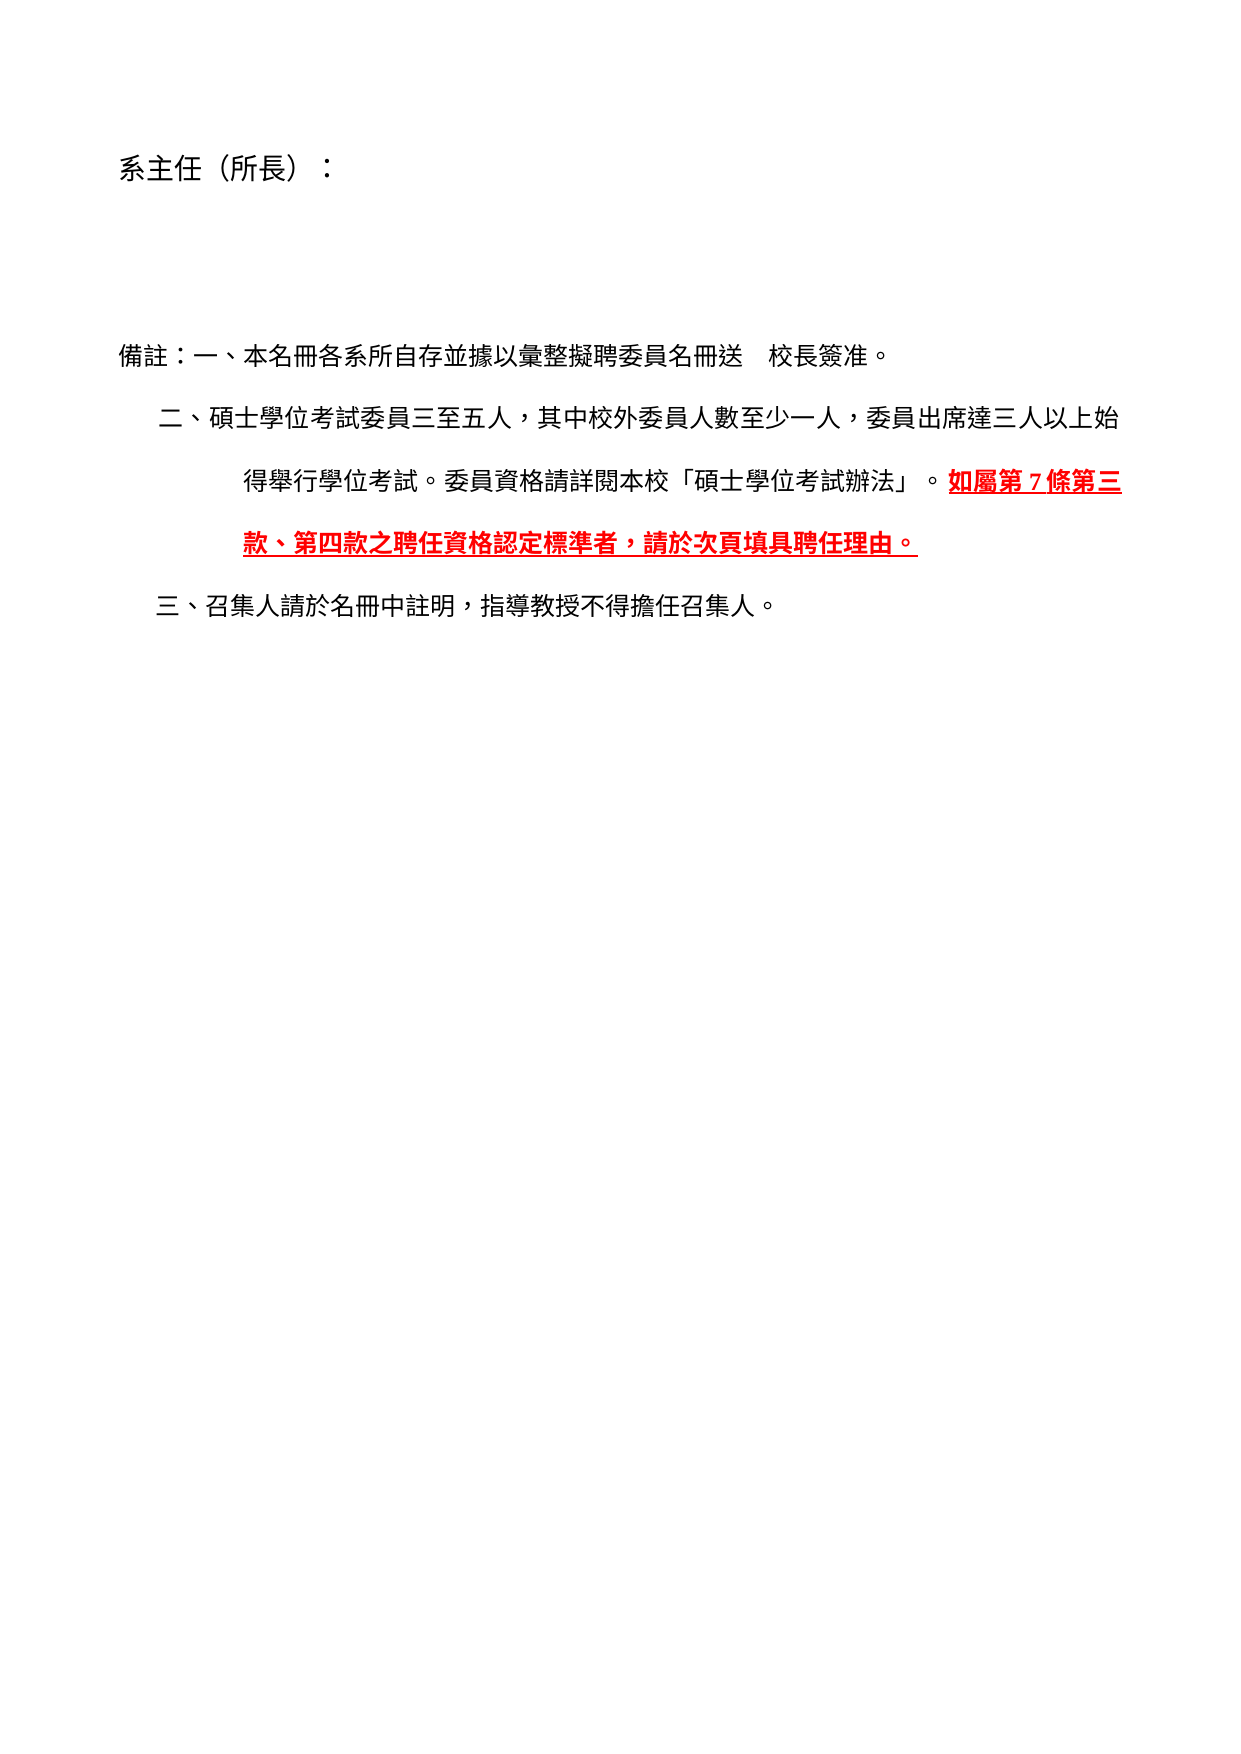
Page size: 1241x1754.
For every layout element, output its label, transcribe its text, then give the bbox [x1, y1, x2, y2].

text 系主任（所長）： [118, 125, 1122, 188]
text 三、召集人請於名冊中註明，指導教授不得擔任召集人。 [118, 563, 1122, 625]
text 二、碩士學位考試委員三至五人，其中校外委員人數至少一人，委員出席達三人以上始得舉行學位考試。委員資格請詳閱本校「碩士學位考試辦法」。如屬第7條第三款、第四款之聘任資格認定標準者，請於次頁填具聘任理由。 [118, 375, 1122, 563]
text 備註：一、本名冊各系所自存並據以彙整擬聘委員名冊送 校長簽准。 [118, 313, 1122, 375]
